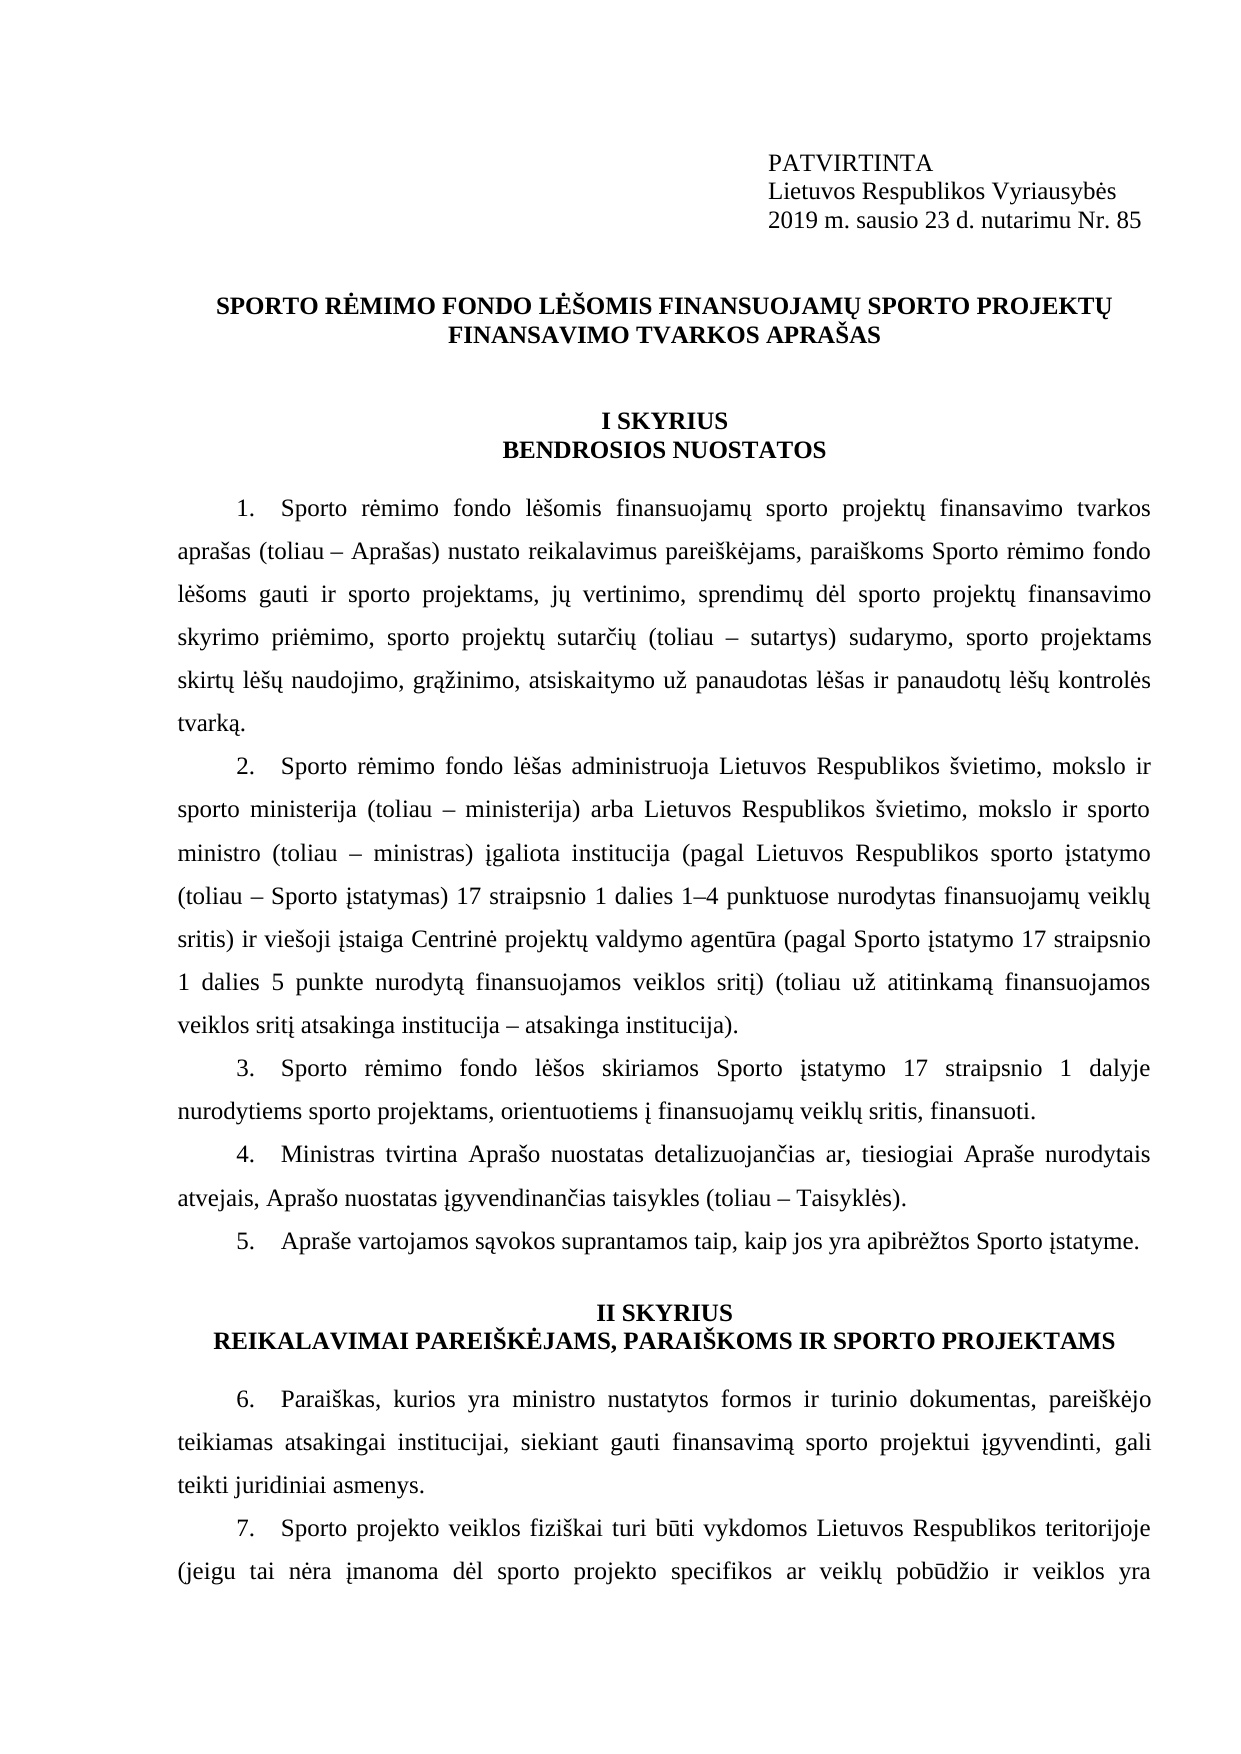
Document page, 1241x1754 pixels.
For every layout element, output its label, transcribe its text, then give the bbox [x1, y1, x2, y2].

text SPORTO RĖMIMO FONDO LĖŠOMIS FINANSUOJAMŲ SPORTO PROJEKTŲ FINANSAVIMO TVARKOS APRAŠAS [177, 291, 1152, 349]
text 2019 m. sausio 23 d. nutarimu Nr. 85 [768, 205, 1152, 234]
text BENDROSIOS NUOSTATOS [177, 435, 1152, 464]
text 6. Paraiškas, kurios yra ministro nustatytos formos ir turinio dokumentas, pareiškėjo teikiamas atsakingai institucijai, siekiant gauti finansavimą sporto projektui įgyvendinti, gali teikti juridiniai asmenys. [177, 1384, 1152, 1499]
text 4. Ministras tvirtina Aprašo nuostatas detalizuojančias ar, tiesiogiai Apraše nurodytais atvejais, Aprašo nuostatas įgyvendinančias taisykles (toliau – Taisyklės). [177, 1139, 1152, 1211]
text 3. Sporto rėmimo fondo lėšos skiriamos Sporto įstatymo 17 straipsnio 1 dalyje nurodytiems sporto projektams, orientuotiems į finansuojamų veiklų sritis, finansuoti. [177, 1053, 1152, 1125]
text I SKYRIUS [177, 406, 1152, 435]
text 5. Apraše vartojamos sąvokos suprantamos taip, kaip jos yra apibrėžtos Sporto įstatyme. [177, 1226, 1152, 1254]
text II SKYRIUS [177, 1298, 1152, 1326]
text 1. Sporto rėmimo fondo lėšomis finansuojamų sporto projektų finansavimo tvarkos aprašas (toliau – Aprašas) nustato reikalavimus pareiškėjams, paraiškoms Sporto rėmimo fondo lėšoms gauti ir sporto projektams, jų vertinimo, sprendimų dėl sporto projektų finansavimo skyrimo priėmimo, sporto projektų sutarčių (toliau – sutartys) sudarymo, sporto projektams skirtų lėšų naudojimo, grąžinimo, atsiskaitymo už panaudotas lėšas ir panaudotų lėšų kontrolės tvarką. [177, 493, 1152, 737]
text Lietuvos Respublikos Vyriausybės [768, 176, 1152, 205]
text 7. Sporto projekto veiklos fiziškai turi būti vykdomos Lietuvos Respublikos teritorijoje (jeigu tai nėra įmanoma dėl sporto projekto specifikos ar veiklų pobūdžio ir veiklos yra [177, 1513, 1152, 1585]
text PATVIRTINTA [768, 148, 1152, 176]
text 2. Sporto rėmimo fondo lėšas administruoja Lietuvos Respublikos švietimo, mokslo ir sporto ministerija (toliau – ministerija) arba Lietuvos Respublikos švietimo, mokslo ir sporto ministro (toliau – ministras) įgaliota institucija (pagal Lietuvos Respublikos sporto įstatymo (toliau – Sporto įstatymas) 17 straipsnio 1 dalies 1–4 punktuose nurodytas finansuojamų veiklų sritis) ir viešoji įstaiga Centrinė projektų valdymo agentūra (pagal Sporto įstatymo 17 straipsnio 1 dalies 5 punkte nurodytą finansuojamos veiklos sritį) (toliau už atitinkamą finansuojamos veiklos sritį atsakinga institucija – atsakinga institucija). [177, 751, 1152, 1039]
text REIKALAVIMAI PAREIŠKĖJAMS, PARAIŠKOMS IR SPORTO PROJEKTAMS [177, 1326, 1152, 1355]
